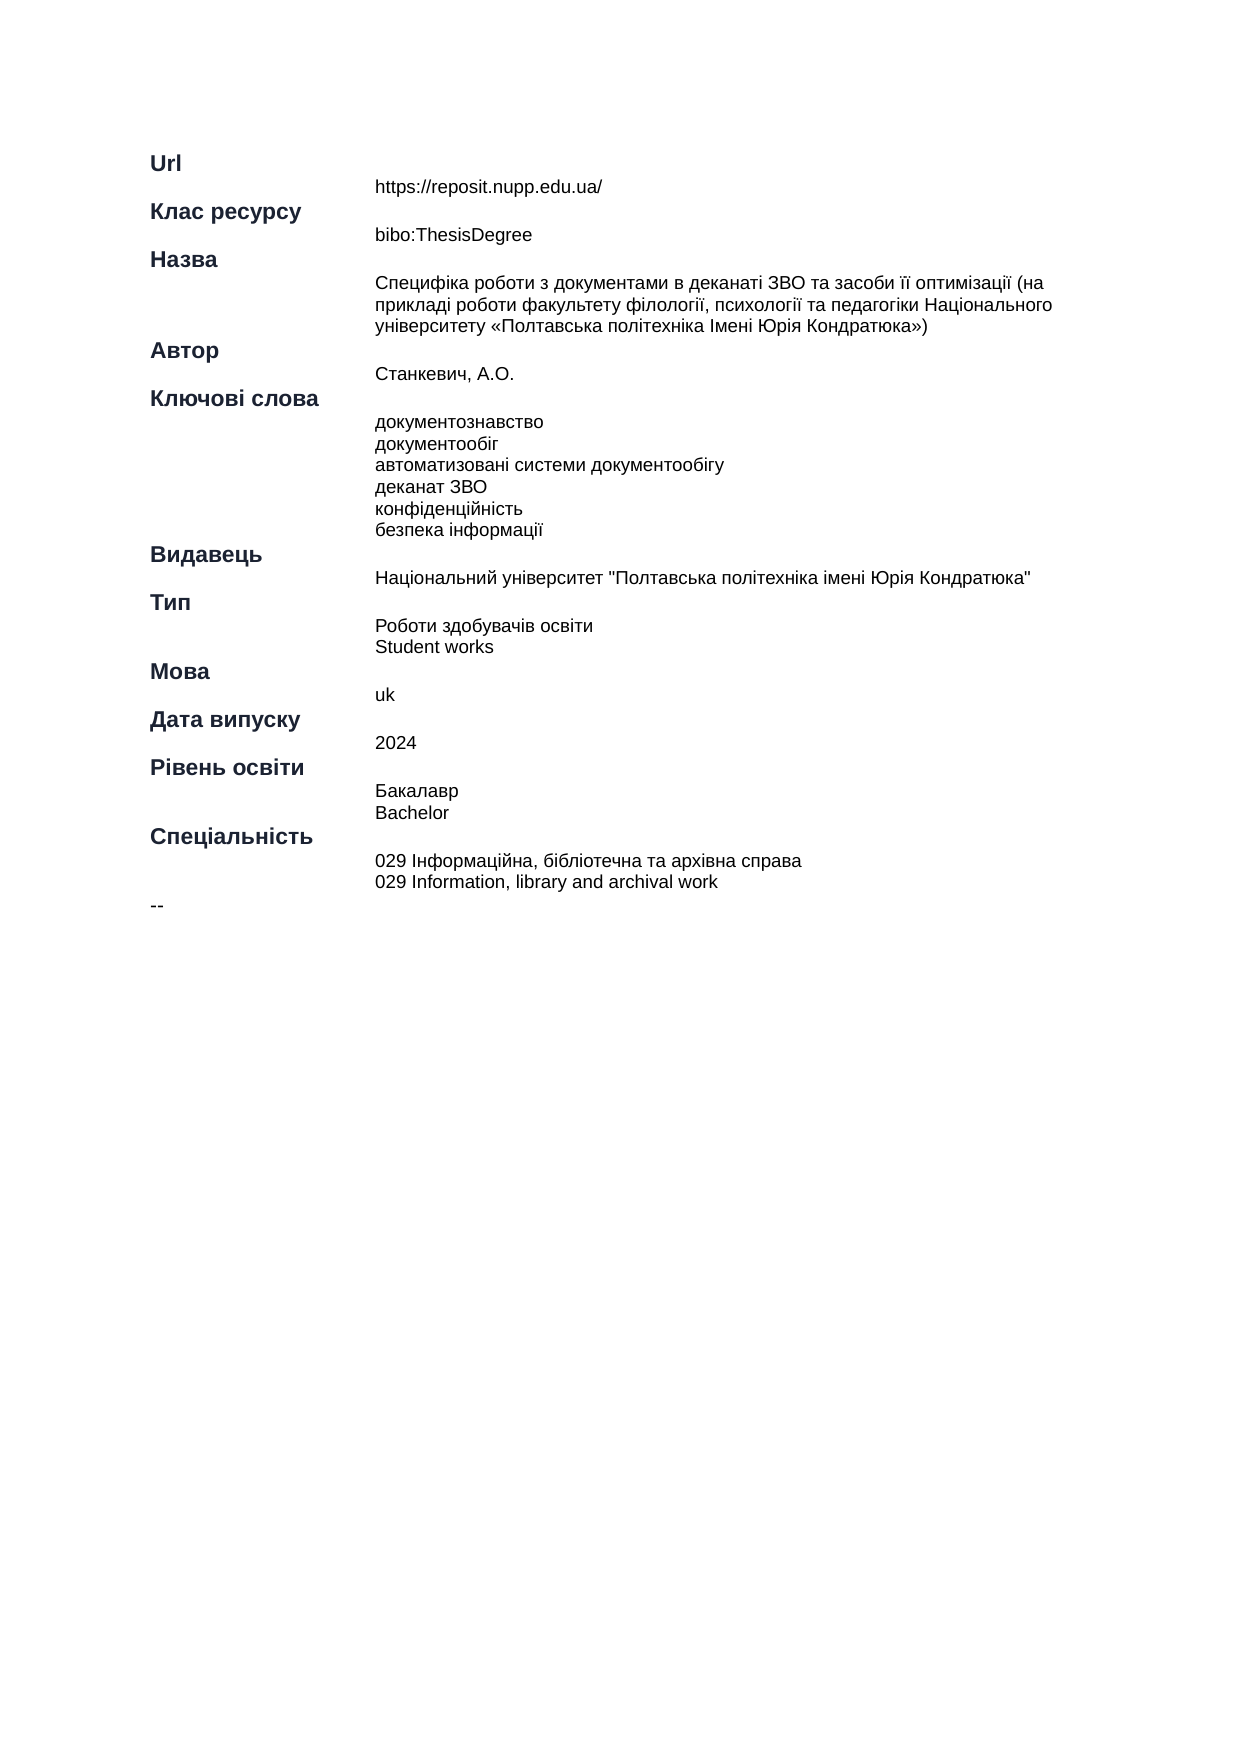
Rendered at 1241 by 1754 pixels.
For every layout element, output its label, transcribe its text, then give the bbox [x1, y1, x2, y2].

text автоматизовані системи документообігу [375, 454, 1090, 476]
text Бакалавр [375, 780, 1090, 802]
text -- [150, 893, 1090, 917]
text Назва [150, 246, 1090, 272]
text 029 Information, library and archival work [375, 871, 1090, 893]
text https://reposit.nupp.edu.ua/ [375, 176, 1090, 198]
text Національний університет "Полтавська політехніка імені Юрія Кондратюка" [375, 567, 1090, 588]
text Url [150, 150, 1090, 176]
text Специфіка роботи з документами в деканаті ЗВО та засоби її оптимізації (на прикладі роботи факультету філології, психології та педагогіки Національного університету «Полтавська політехніка Імені Юрія Кондратюка») [375, 272, 1090, 337]
text деканат ЗВО [375, 476, 1090, 497]
text uk [375, 684, 1090, 706]
text Рівень освіти [150, 754, 1090, 780]
text Спеціальність [150, 823, 1090, 849]
text Станкевич, А.О. [375, 363, 1090, 385]
text bibo:ThesisDegree [375, 224, 1090, 246]
text конфіденційність [375, 497, 1090, 519]
text Мова [150, 658, 1090, 684]
text Дата випуску [150, 706, 1090, 732]
text безпека інформації [375, 519, 1090, 541]
text Тип [150, 588, 1090, 615]
text документообіг [375, 433, 1090, 454]
text 2024 [375, 732, 1090, 754]
text Роботи здобувачів освіти [375, 615, 1090, 636]
text документознавство [375, 411, 1090, 433]
text Student works [375, 636, 1090, 658]
text Автор [150, 337, 1090, 363]
text Bachelor [375, 802, 1090, 823]
text Клас ресурсу [150, 198, 1090, 224]
text Ключові слова [150, 385, 1090, 411]
text Видавець [150, 541, 1090, 567]
text 029 Інформаційна, бібліотечна та архівна справа [375, 849, 1090, 871]
